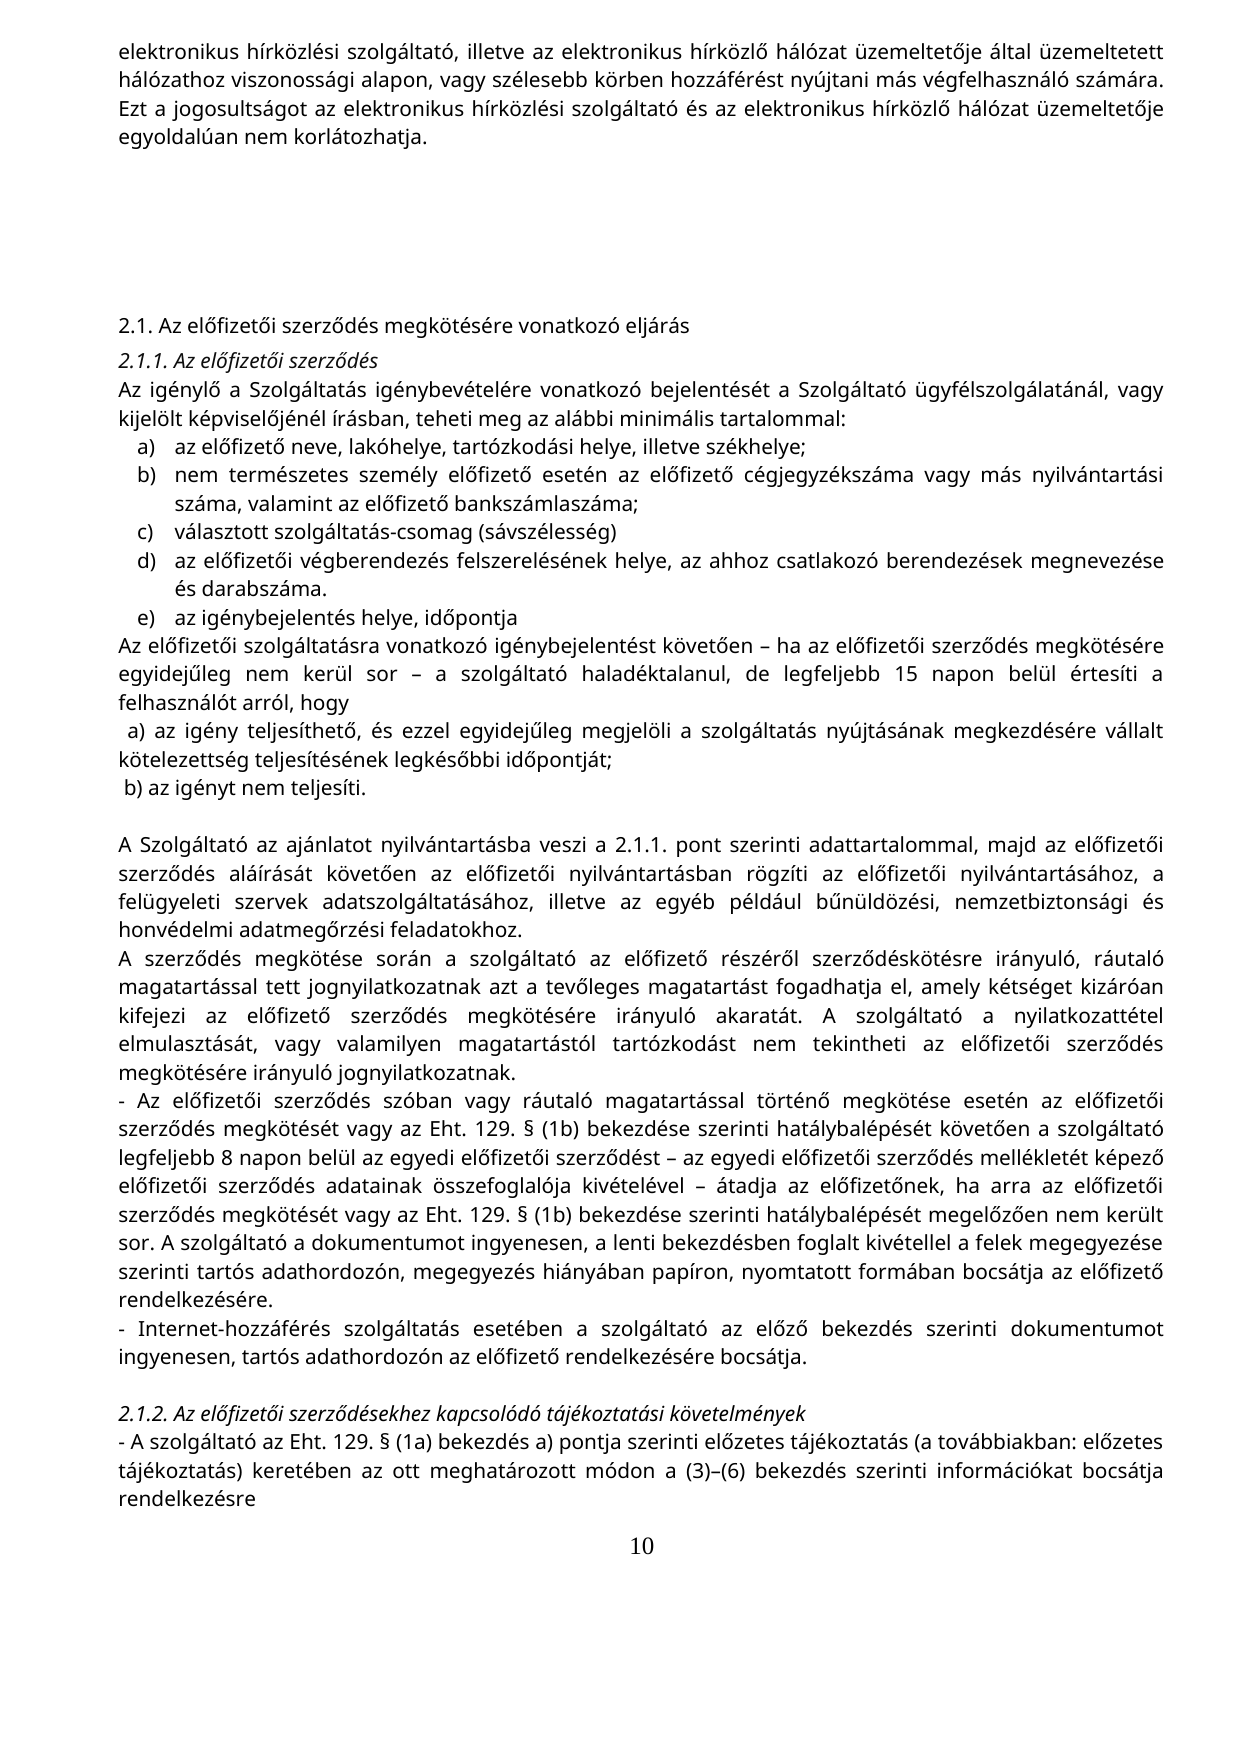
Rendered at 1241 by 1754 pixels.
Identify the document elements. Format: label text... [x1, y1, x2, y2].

text b) az igényt nem teljesíti. [118, 773, 1165, 802]
text elektronikus hírközlési szolgáltató, illetve az elektronikus hírközlő hálózat üzemeltetője által üzemeltetett hálózathoz viszonossági alapon, vagy szélesebb körben hozzáférést nyújtani más végfelhasználó számára. Ezt a jogosultságot az elektronikus hírközlési szolgáltató és az elektronikus hírközlő hálózat üzemeltetője egyoldalúan nem korlátozhatja. [118, 37, 1165, 151]
text d) az előfizetői végberendezés felszerelésének helye, az ahhoz csatlakozó berendezések megnevezése és darabszáma. [137, 546, 1165, 603]
text 2.1.2. Az előfizetői szerződésekhez kapcsolódó tájékoztatási követelmények [118, 1399, 1165, 1427]
text Az előfizetői szolgáltatásra vonatkozó igénybejelentést követően – ha az előfizetői szerződés megkötésére egyidejűleg nem kerül sor – a szolgáltató haladéktalanul, de legfeljebb 15 napon belül értesíti a felhasználót arról, hogy [118, 631, 1165, 716]
text Az igénylő a Szolgáltatás igénybevételére vonatkozó bejelentését a Szolgáltató ügyfélszolgálatánál, vagy kijelölt képviselőjénél írásban, teheti meg az alábbi minimális tartalommal: [118, 375, 1165, 432]
text A Szolgáltató az ajánlatot nyilvántartásba veszi a 2.1.1. pont szerinti adattartalommal, majd az előfizetői szerződés aláírását követően az előfizetői nyilvántartásban rögzíti az előfizetői nyilvántartásához, a felügyeleti szervek adatszolgáltatásához, illetve az egyéb például bűnüldözési, nemzetbiztonsági és honvédelmi adatmegőrzési feladatokhoz. [118, 830, 1165, 944]
text - Internet-hozzáférés szolgáltatás esetében a szolgáltató az előző bekezdés szerinti dokumentumot ingyenesen, tartós adathordozón az előfizető rendelkezésére bocsátja. [118, 1314, 1165, 1371]
text a) az igény teljesíthető, és ezzel egyidejűleg megjelöli a szolgáltatás nyújtásának megkezdésére vállalt kötelezettség teljesítésének legkésőbbi időpontját; [118, 716, 1165, 773]
text b) nem természetes személy előfizető esetén az előfizető cégjegyzékszáma vagy más nyilvántartási száma, valamint az előfizető bankszámlaszáma; [137, 461, 1165, 517]
text e) az igénybejelentés helye, időpontja [137, 603, 1165, 631]
text A szerződés megkötése során a szolgáltató az előfizető részéről szerződéskötésre irányuló, ráutaló magatartással tett jognyilatkozatnak azt a tevőleges magatartást fogadhatja el, amely kétséget kizáróan kifejezi az előfizető szerződés megkötésére irányuló akaratát. A szolgáltató a nyilatkozattétel elmulasztását, vagy valamilyen magatartástól tartózkodást nem tekintheti az előfizetői szerződés megkötésére irányuló jognyilatkozatnak. [118, 944, 1165, 1086]
subtitle 2.1.1. Az előfizetői szerződés [118, 346, 1165, 374]
text - A szolgáltató az Eht. 129. § (1a) bekezdés a) pontja szerinti előzetes tájékoztatás (a továbbiakban: előzetes tájékoztatás) keretében az ott meghatározott módon a (3)–(6) bekezdés szerinti információkat bocsátja rendelkezésre [118, 1427, 1165, 1513]
text c) választott szolgáltatás-csomag (sávszélesség) [137, 517, 1165, 546]
text a) az előfizető neve, lakóhelye, tartózkodási helye, illetve székhelye; [137, 432, 1165, 461]
subtitle 2.1. Az előfizetői szerződés megkötésére vonatkozó eljárás [118, 311, 1165, 340]
text - Az előfizetői szerződés szóban vagy ráutaló magatartással történő megkötése esetén az előfizetői szerződés megkötését vagy az Eht. 129. § (1b) bekezdése szerinti hatálybalépését követően a szolgáltató legfeljebb 8 napon belül az egyedi előfizetői szerződést – az egyedi előfizetői szerződés mellékletét képező előfizetői szerződés adatainak összefoglalója kivételével – átadja az előfizetőnek, ha arra az előfizetői szerződés megkötését vagy az Eht. 129. § (1b) bekezdése szerinti hatálybalépését megelőzően nem került sor. A szolgáltató a dokumentumot ingyenesen, a lenti bekezdésben foglalt kivétellel a felek megegyezése szerinti tartós adathordozón, megegyezés hiányában papíron, nyomtatott formában bocsátja az előfizető rendelkezésére. [118, 1086, 1165, 1314]
